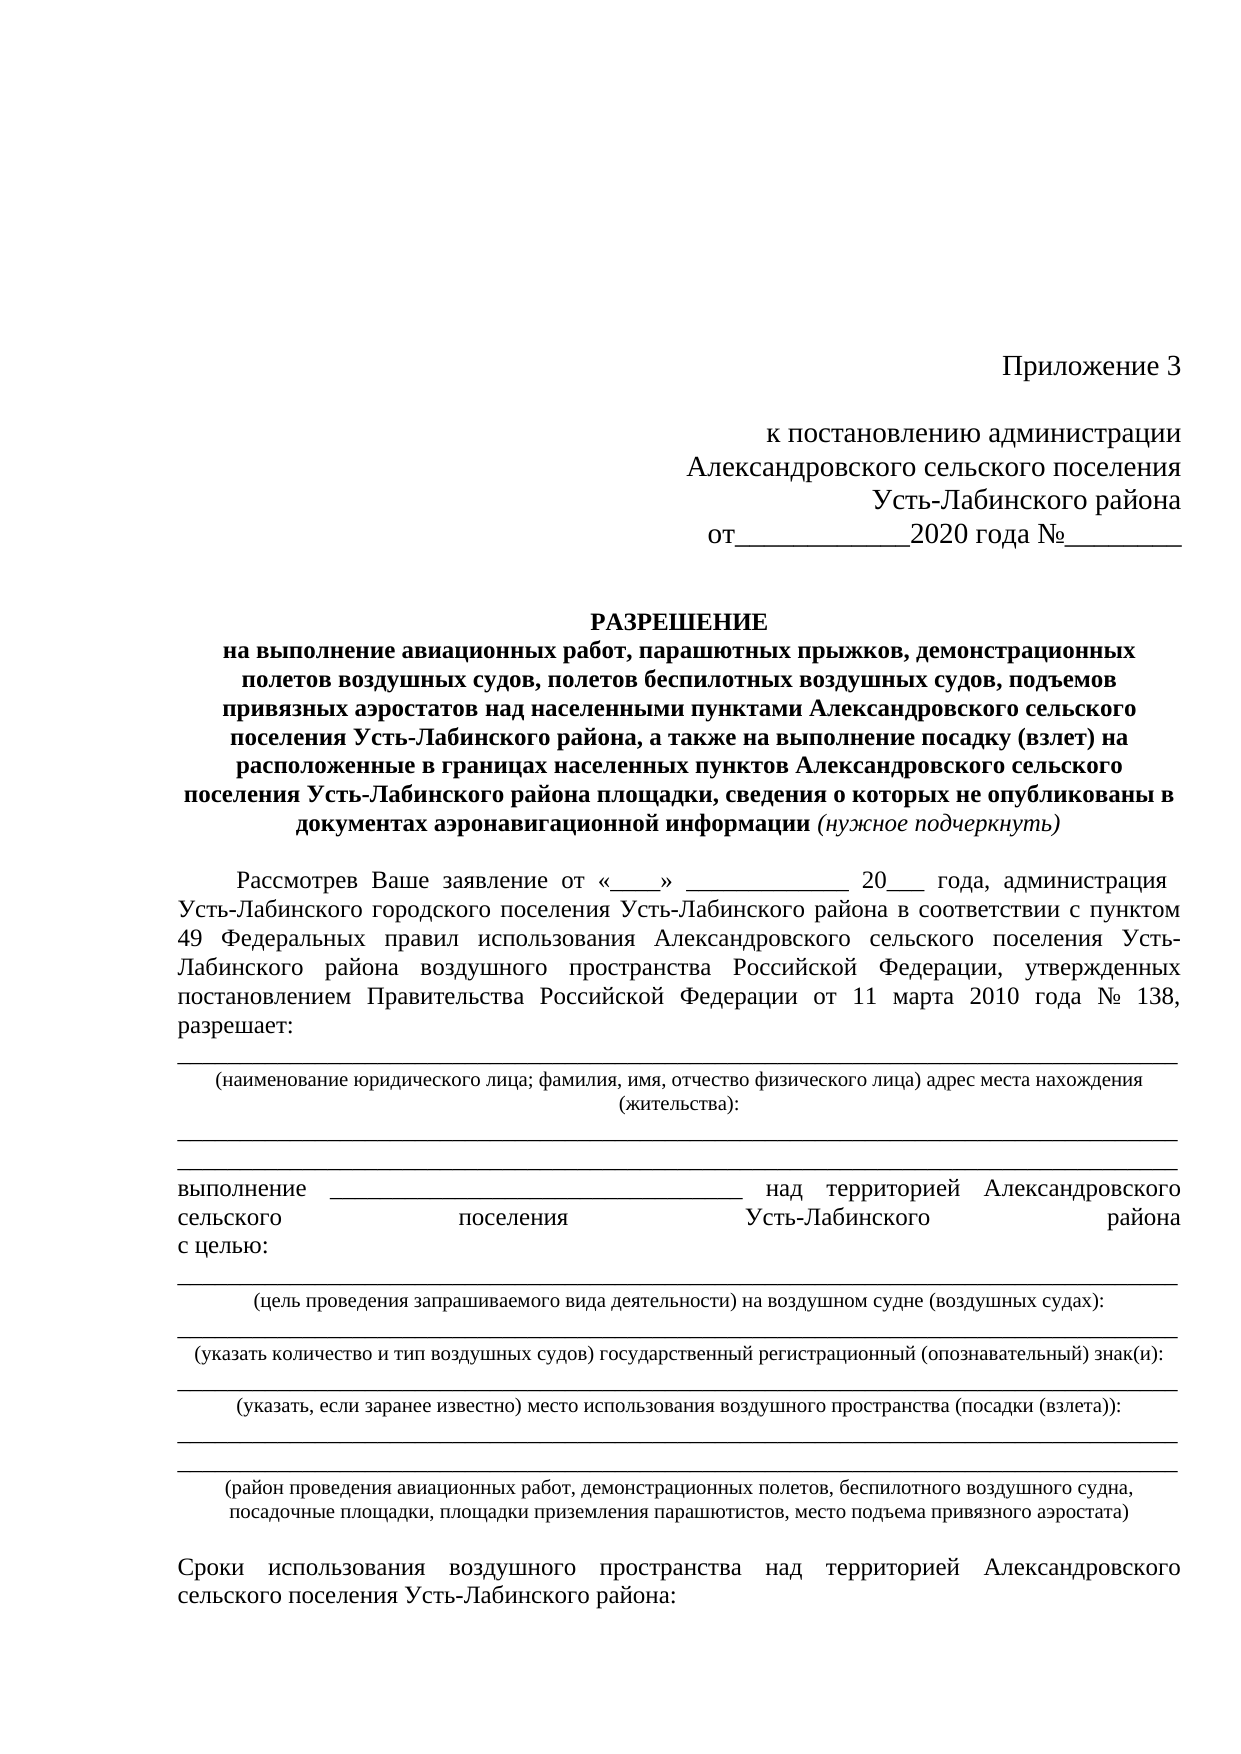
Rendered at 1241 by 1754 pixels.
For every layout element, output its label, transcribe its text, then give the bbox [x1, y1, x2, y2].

text ________________________________________________________________________________ [177, 1259, 1181, 1288]
text от____________2020 года №________ [679, 516, 1181, 549]
text ________________________________________________________________________________ [177, 1365, 1181, 1393]
text ________________________________________________________________________________ [177, 1417, 1181, 1446]
text к постановлению администрации [679, 415, 1181, 449]
text (указать, если заранее известно) место использования воздушного пространства (посадки (взлета)): [177, 1393, 1181, 1417]
text выполнение _________________________________ над территорией Александровского сельского поселения Усть-Лабинского района с целью: [177, 1173, 1181, 1259]
text Рассмотрев Ваше заявление от «____» _____________ 20___ года, администрация Усть-Лабинского городского поселения Усть-Лабинского района в соответствии с пунктом 49 Федеральных правил использования Александровского сельского поселения Усть-Лабинского района воздушного пространства Российской Федерации, утвержденных постановлением Правительства Российской Федерации от 11 марта 2010 года № 138, разрешает: [177, 866, 1181, 1038]
text (район проведения авиационных работ, демонстрационных полетов, беспилотного воздушного судна, посадочные площадки, площадки приземления парашютистов, место подъема привязного аэростата) [177, 1475, 1181, 1523]
text ________________________________________________________________________________ [177, 1446, 1181, 1475]
text ________________________________________________________________________________ [177, 1312, 1181, 1341]
text ________________________________________________________________________________ [177, 1144, 1181, 1173]
text Приложение 3 [177, 348, 1181, 382]
text (цель проведения запрашиваемого вида деятельности) на воздушном судне (воздушных судах): [177, 1288, 1181, 1312]
text Сроки использования воздушного пространства над территорией Александровского сельского поселения Усть-Лабинского района: [177, 1552, 1181, 1609]
text Александровского сельского поселения Усть-Лабинского района [679, 449, 1181, 516]
text ________________________________________________________________________________ [177, 1038, 1181, 1067]
text на выполнение авиационных работ, парашютных прыжков, демонстрационных полетов воздушных судов, полетов беспилотных воздушных судов, подъемов привязных аэростатов над населенными пунктами Александровского сельского поселения Усть-Лабинского района, а также на выполнение посадку (взлет) на расположенные в границах населенных пунктов Александровского сельского поселения Усть-Лабинского района площадки, сведения о которых не опубликованы в документах аэронавигационной информации (нужное подчеркнуть) [177, 636, 1181, 837]
text (указать количество и тип воздушных судов) государственный регистрационный (опознавательный) знак(и): [177, 1341, 1181, 1365]
text ________________________________________________________________________________ [177, 1115, 1181, 1144]
text РАЗРЕШЕНИЕ [177, 607, 1181, 636]
text (наименование юридического лица; фамилия, имя, отчество физического лица) адрес места нахождения (жительства): [177, 1067, 1181, 1115]
